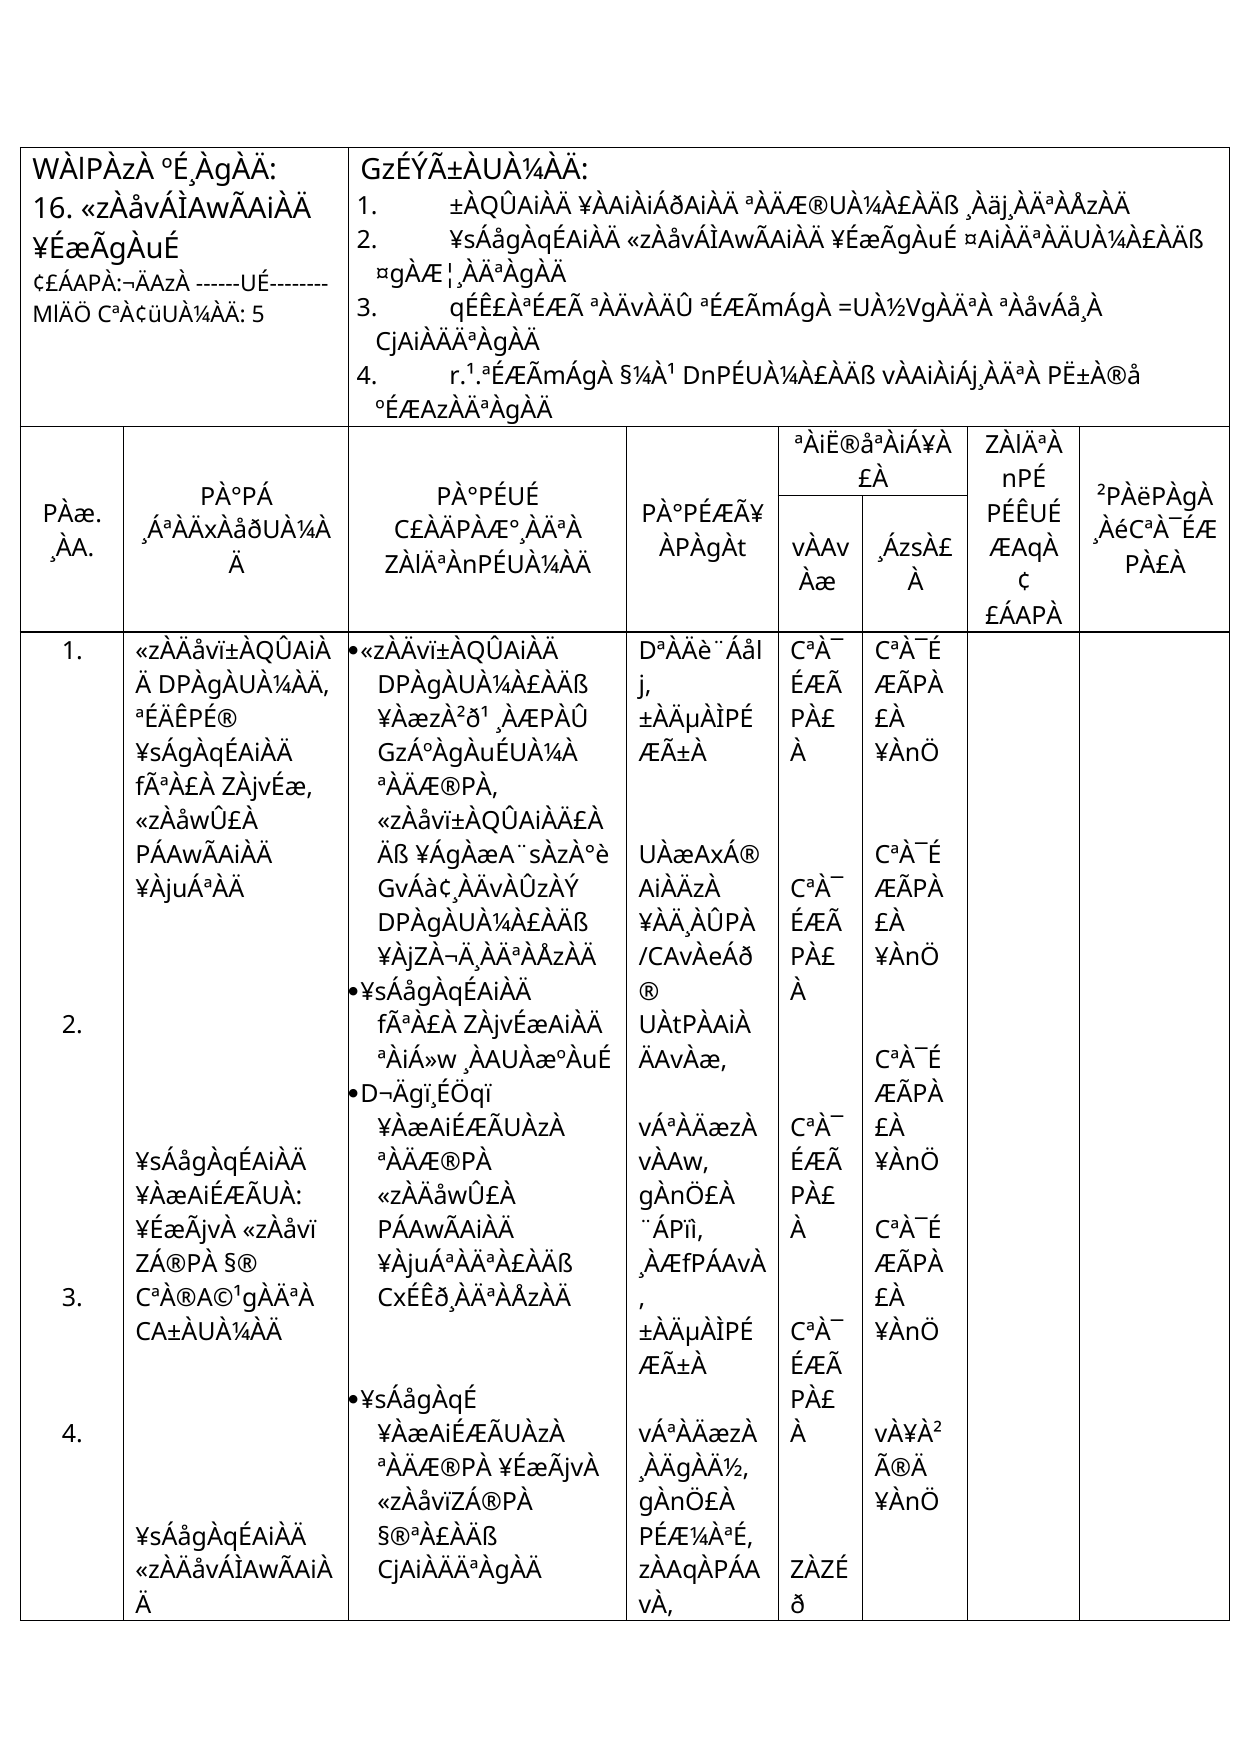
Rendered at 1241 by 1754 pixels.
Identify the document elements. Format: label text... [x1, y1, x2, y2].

table_cell [1080, 633, 1229, 1620]
table_header GzÉÝÃ±ÀUÀ¼ÀÄ: ±ÀQÛAiÀÄ ¥ÀAiÀiÁðAiÀÄ ªÀÄÆ®UÀ¼À£ÀÄß ¸Àäj¸ÀÄªÀÅzÀÄ ¥sÁågÀqÉAiÀÄ «zÀåvÁÌAwÃAiÀÄ ¥ÉæÃgÀuÉ ¤AiÀÄªÀÄUÀ¼À£ÀÄß ¤gÀÆ¦¸ÀÄªÀgÀÄ qÉÊ£ÀªÉÆÃ ªÀÄvÀÄÛ ªÉÆÃmÁgÀ =UÀ½VgÀÄªÀ ªÀåvÁå¸À CjAiÀÄÄªÀgÀÄ r.¹.ªÉÆÃmÁgÀ §¼À¹ DnPÉUÀ¼À£ÀÄß vÀAiÀiÁj¸ÀÄªÀ PË±À®å ºÉÆAzÀÄªÀgÀÄ [349, 148, 1229, 426]
table_cell PÀ°PÉÆÃ¥ÀPÀgÀt [627, 427, 778, 631]
table_cell ZÀlÄªÀnPÉ PÉÊUÉÆAqÀ ¢£ÁAPÀ [968, 427, 1079, 631]
table_cell PÀæ. ¸ÀA. [21, 427, 123, 631]
table_cell DªÀÄè¨Áålj, ±ÀÄµÀÌPÉÆÃ±À UÀæAxÁ®AiÀÄzÀ ¥ÀÄ¸ÀÛPÀ /CAvÀeÁð® UÀtPÀAiÀÄAvÀæ, vÁªÀÄæzÀ vÀAw, gÀnÖ£À ¨ÁPïì, ¸ÀÆfPÁAvÀ, ±ÀÄµÀÌPÉÆÃ±À vÁªÀÄæzÀ ¸ÀÄgÀÄ½, gÀnÖ£À PÉÆ¼ÀªÉ, zÀAqÀPÁAvÀ, [627, 633, 778, 1620]
table_cell PÀ°PÁ ¸ÁªÀÄxÀåðUÀ¼ÀÄ [124, 427, 348, 631]
table_cell [968, 633, 1079, 1620]
table_cell CªÀ¯ÉÆÃPÀ£À ¥ÀnÖ CªÀ¯ÉÆÃPÀ£À ¥ÀnÖ CªÀ¯ÉÆÃPÀ£À ¥ÀnÖ CªÀ¯ÉÆÃPÀ£À ¥ÀnÖ vÀ¥À²Ã®Ä ¥ÀnÖ [863, 633, 967, 1620]
table_cell PÀ°PÉUÉ C£ÀÄPÀÆ°¸ÀÄªÀ ZÀlÄªÀnPÉUÀ¼ÀÄ [349, 427, 626, 631]
table_cell CªÀ¯ÉÆÃPÀ£À CªÀ¯ÉÆÃPÀ£À CªÀ¯ÉÆÃPÀ£À CªÀ¯ÉÆÃPÀ£À ZÀZÉð [779, 633, 862, 1620]
table_header WÀlPÀzÀ ºÉ¸ÀgÀÄ: 16. «zÀåvÁÌAwÃAiÀÄ ¥ÉæÃgÀuÉ ¢£ÁAPÀ:¬ÄAzÀ ------UÉ-------- MlÄÖ CªÀ¢üUÀ¼ÀÄ: 5 [21, 148, 348, 426]
table_cell «zÀÄvï±ÀQÛAiÀÄ DPÀgÀUÀ¼À£ÀÄß ¥ÀæzÀ²ð¹ ¸ÀÆPÀÛ GzÁºÀgÀuÉUÀ¼À ªÀÄÆ®PÀ, «zÀåvï±ÀQÛAiÀÄ£ÀÄß ¥ÁgÀæA¨sÀzÀ°è GvÁà¢¸ÀÄvÀÛzÀÝ DPÀgÀUÀ¼À£ÀÄß ¥ÀjZÀ¬Ä¸ÀÄªÀÅzÀÄ ¥sÁågÀqÉAiÀÄ fÃªÀ£À ZÀjvÉæAiÀÄ ªÀiÁ»w ¸ÀAUÀæºÀuÉ D¬Ägï¸ÉÖqï ¥ÀæAiÉÆÃUÀzÀ ªÀÄÆ®PÀ «zÀÄåwÛ£À PÁAwÃAiÀÄ ¥ÀjuÁªÀÄªÀ£ÀÄß CxÉÊð¸ÀÄªÀÅzÀÄ ¥sÁågÀqÉ ¥ÀæAiÉÆÃUÀzÀ ªÀÄÆ®PÀ ¥ÉæÃjvÀ «zÀåvïZÁ®PÀ §®ªÀ£ÀÄß CjAiÀÄÄªÀgÀÄ UÀÄA¥ÀÄ ZÀlÄªÀnPÉAiÀÄ ªÀÄÆ®PÀ ¸ÀÄgÀÄ½AiÀÄ ¸ÀASÉåUÀ¼À£ÀÄß PÀrªÉÄ ªÀÄvÀÄÛ ºÉZÀÄÑ ªÀiÁr ¥ÉæÃjvÀ «zÀÄåvÁÑ®PÀ §®zÀ ªÉÄÃ¯É ¥Àæ¨sÁªÀ ©ÃgÀÄªÀ CA±ÀUÀ¼À£ÀÄß ¥ÀnÖªÀiÁqÀÄªÀgÀÄ ¥sÁågÀqÉAiÀÄ ¥ÀæAiÉÆÃUÀzÀ ªÀÄÆ®PÀ ¤AiÀÄªÀÄUÀ¼À£ÀÄß ¥Àæw¥Á¢¸ÀÄªÀgÀÄ §®UÉÊ ¤AiÀÄªÀÄzÀ ZÀlÄªÀnPÉAiÀÄ ªÀÄÆ®PÀ ¤AiÀÄªÀÄzÀ CA±ÀUÀ¼À£ÀÄß CjAiÀÄÄªÀgÀÄ ªÀiÁzÀjUÀ¼À ¸ÀºÁAiÀÄ¢AzÀ ªÀÄvÀÄÛ ¨ÁèPï £ÀPÉëAiÀÄ ¸ÀºÁAiÀÄ¢AzÀ gÀZÀ£É ªÀÄvÀÄÛ PÁAiÀÄð «zsÁ£ÀUÀ¼À£ÀÄß w½zÀÄ, ªÀåvÁå¸ÀUÀ¼À£ÀÄß ZÀað¹ ¥ÀnÖªÀiÁqÀÄªÀgÀÄ ¹ªÀÄÄ¯ÉÃ±À£ïUÀ¼À£ÀÄß «ÃQë¹ qÉÊ£ÀªÉÆÃzÀ PÁAiÀÄð£ÀÄß CjAiÀÄÄªÀgÀÄ J.¹.ªÀÄvÀÄÛ r.¹.qÉÊ£ÀªÉÆÃzÀ avÀæ ©r¸ÀÄªÀÅzÀÄ JqÀUÉÊ ¤AiÀÄªÀÄzÀ ZÀlÄªÀnPÉAiÀÄ ªÀÄÆ®PÀ ¤AiÀÄªÀÄzÀ CA±ÀUÀ¼À£ÀÄß CjAiÀÄÄªÀgÀÄ ªÀiÁzÀjUÀ¼À ¸ÀºÁAiÀÄ¢AzÀ ªÀÄvÀÄÛ ¨ÁèPï £ÀPÉëAiÀÄ ¸ÀºÁAiÀÄ¢AzÀ gÀZÀ£É ªÀÄvÀÄÛ PÁAiÀÄð «zsÁ£ÀUÀ¼À£ÀÄß w½AiÀÄÄªÀgÀÄ ¹ªÀÄÄ¯ÉÃ±À£ïUÀ¼À£ÀÄß «ÃQë¹ ªÉÆÃmÁgï£À PÁAiÀÄð£ÀÄß CjAiÀÄÄªÀgÀÄ ZÀZÉðAiÀÄ ªÀÄÆ®PÀ qÉÊ£ÀªÉÆÃ ªÀÄvÀÄÛ ªÉÆÃmÁgïUÀ½VgÀÄªÀ ªÀåvÁå¸ÀUÀ¼À£ÀÄß ¥ÀnÖªÀiÁqÀÄªÀgÀÄ ªÉÆÃmÁgï £À avÀæ ©r¸ÀÄªÀgÀÄ «zÀÄåvï ¥ÀjªÀvÀðPÀUÀ¼À ªÀiÁzÀjUÀ¼À£ÀÄß ¥ÁæAiÉÆÃVPÀªÁV vÀAiÀiÁj¸ÀÄªÀ ªÀÄÆ®PÀ CzÀgÀxÀðªÀ£ÀÄß w½AiÀÄÄªÀÅzÀÄ ªÀÄvÀÄÛ ZÀZÉðAiÀÄ ªÀÄÆ®PÀ CzÀgÀ G¥ÀAiÉÆÃUÀUÀ¼À£ÀÄß ¥ÀnÖªÀiÁqÀÄªÀÅzÀÄ QæAiÀiÁvÀäPÀªÁV ¥ÀjªÀvÀðPÀUÀ¼À ªÀiÁzÀjUÀ¼ÁzÀ PÀrªÉÄ ªÉÇÃ¯ÉÖÃeï ªÀÄvÀÄÛ ºÉZÀÄÑ ªÉÇÃ¯ÉÖÃeï ¥ÀjªÀvÀðPÀUÀ¼À£ÀÄß vÀAiÀiÁj¸ÀÄªÀ ªÀÄÆ®PÀ ¥ÉæÃjvÀ «zÀåvï ZÁ®PÀ §® CªÀ®A©¹gÀÄªÀ CA±ÀUÀ¼À£ÀÄß ¥ÀnÖªÀiÁqÀÄªÀÅzÀÄ ¥ÉæÃgÀuÁ¸ÀÄgÀÄ½AiÀÄ ªÀiÁzÀjAiÀÄ£ÀÄß vÀAiÀiÁj¸ÀªÀ ªÀÄvÀÄÛ ¥ÉæÃgÀuÁ¸ÀÄgÀÄ½ M¯ÉAiÀÄ£ÀÄß ¥ÀæzÀ²ð¸ÀÄvÁÛ CzÀgÀ PÁAiÀÄð ªÀÄvÀÄÛ G¥ÀAiÉÆÃUÀUÀ¼À£ÀÄß CxÉÊð¸ÀÄªÀÅzÀÄ C¨sÁå¸ÀzÀ°è£À ¥Àæ±ÉßUÀ¼À£ÀÄß GvÀÛj¸ÀÄªÀÅzÀÄ [349, 633, 626, 1620]
table_cell ªÀiË®åªÀiÁ¥À£À [779, 427, 967, 495]
table_cell ²PÀëPÀgÀ ¸ÀéCªÀ¯ÉÆPÀ£À [1080, 427, 1229, 631]
table_cell «zÀÄåvï±ÀQÛAiÀÄ DPÀgÀUÀ¼ÀÄ, ªÉÄÊPÉ® ¥sÁgÀqÉAiÀÄ fÃªÀ£À ZÀjvÉæ, «zÀåwÛ£À PÁAwÃAiÀÄ ¥ÀjuÁªÀÄ ¥sÁågÀqÉAiÀÄ ¥ÀæAiÉÆÃUÀ: ¥ÉæÃjvÀ «zÀåvï ZÁ®PÀ §® CªÀ®A©¹gÀÄªÀ CA±ÀUÀ¼ÀÄ ¥sÁågÀqÉAiÀÄ «zÀÄåvÁÌAwÃAiÀÄ [124, 633, 348, 1620]
table_cell 1. 2. 3. 4. [21, 633, 123, 1620]
table_cell vÀAvÀæ [779, 496, 862, 631]
table_cell ¸ÁzsÀ£À [863, 496, 967, 631]
